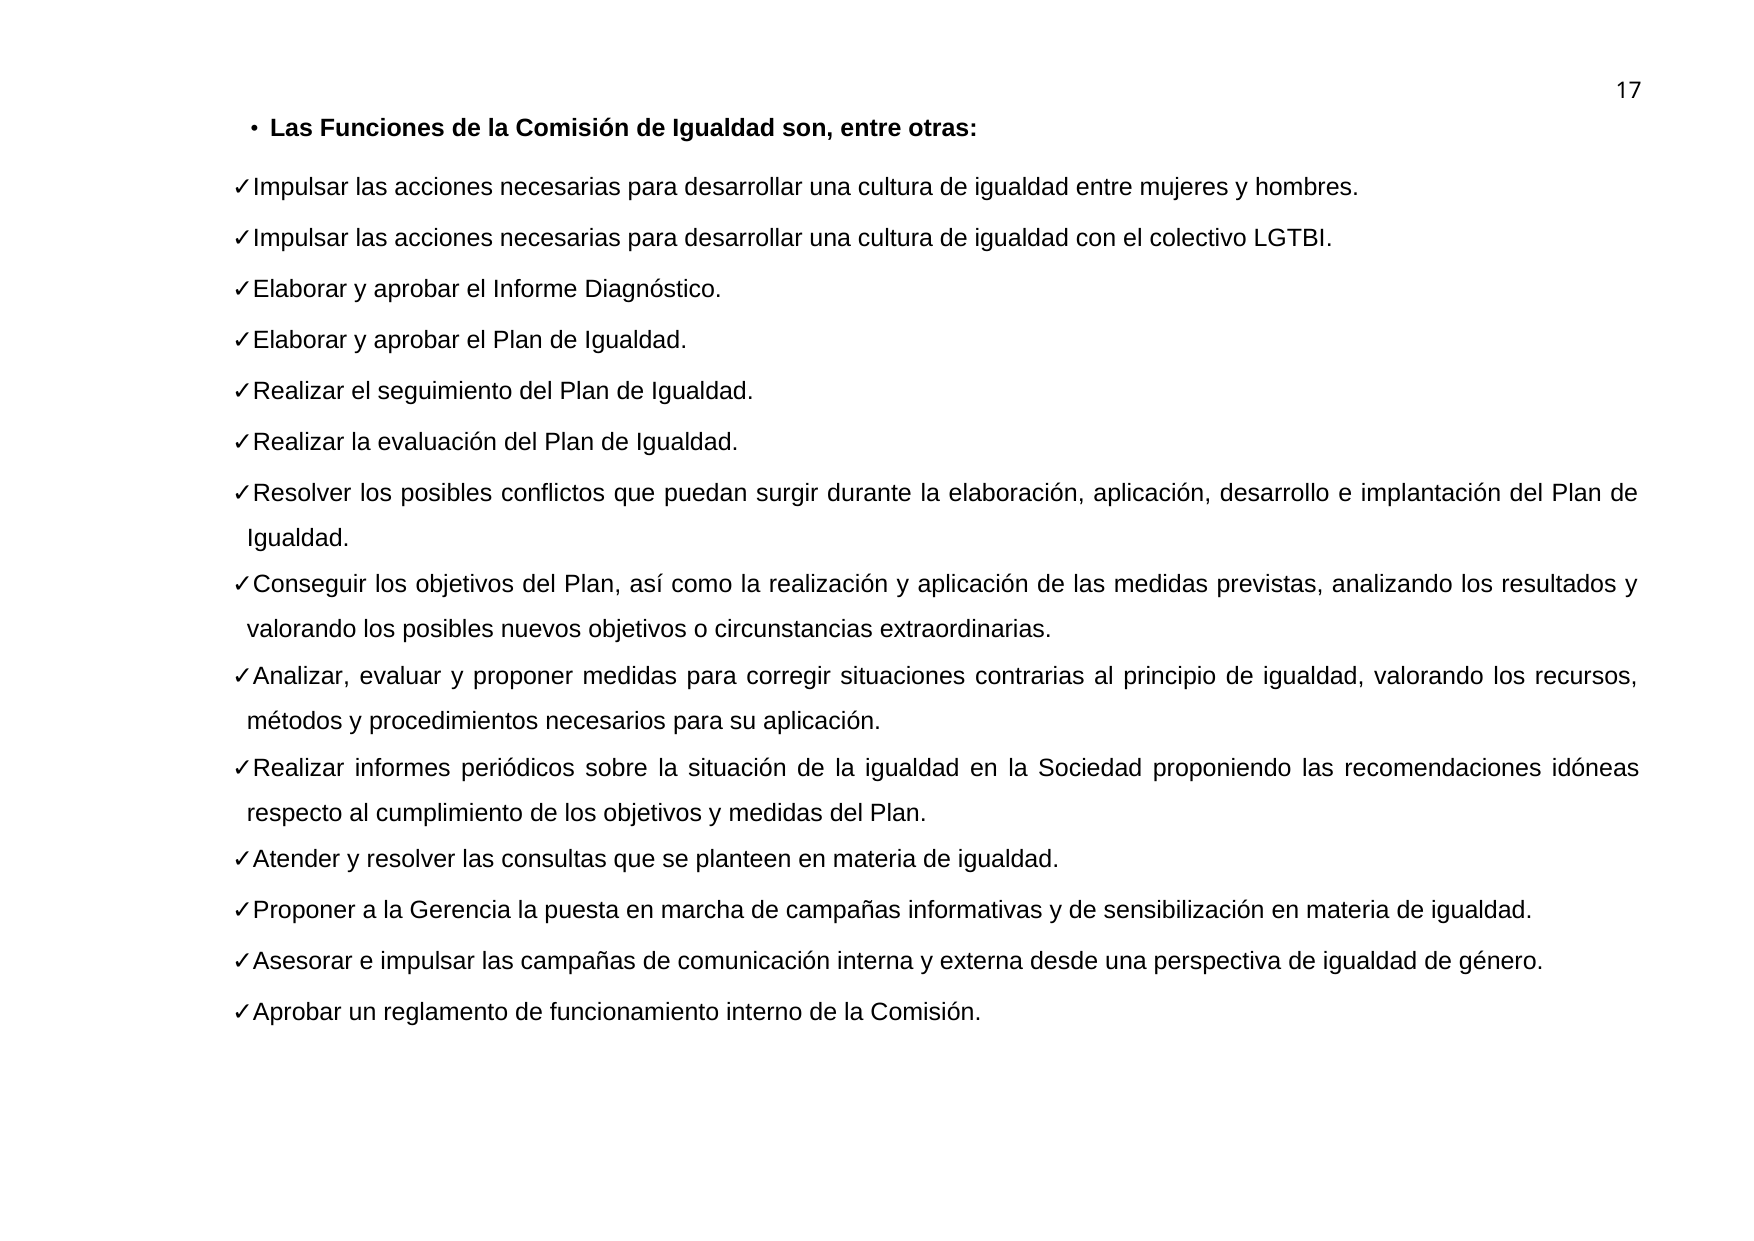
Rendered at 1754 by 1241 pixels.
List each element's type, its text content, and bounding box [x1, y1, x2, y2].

list Impulsar las acciones necesarias para desarrollar una cultura de igualdad entre mujeres y hombres. [232, 168, 1641, 202]
list Atender y resolver las consultas que se planteen en materia de igualdad. [232, 841, 1641, 875]
list Las Funciones de la Comisión de Igualdad son, entre otras: [250, 112, 1603, 141]
list Realizar el seguimiento del Plan de Igualdad. [232, 372, 1641, 406]
list Asesorar e impulsar las campañas de comunicación interna y externa desde una perspectiva de igualdad de género. [232, 943, 1641, 977]
list Analizar, evaluar y proponer medidas para corregir situaciones contrarias al principio de igualdad, valorando los recursos, métodos y procedimientos necesarios para su aplicación. [232, 658, 1641, 735]
list Realizar informes periódicos sobre la situación de la igualdad en la Sociedad proponiendo las recomendaciones idóneas respecto al cumplimiento de los objetivos y medidas del Plan. [232, 749, 1641, 826]
list Realizar la evaluación del Plan de Igualdad. [232, 423, 1641, 457]
list Conseguir los objetivos del Plan, así como la realización y aplicación de las medidas previstas, analizando los resultados y valorando los posibles nuevos objetivos o circunstancias extraordinarias. [232, 566, 1641, 643]
list Impulsar las acciones necesarias para desarrollar una cultura de igualdad con el colectivo LGTBI. [232, 219, 1641, 253]
list Aprobar un reglamento de funcionamiento interno de la Comisión. [232, 994, 1641, 1028]
list Elaborar y aprobar el Informe Diagnóstico. [232, 270, 1641, 304]
list Resolver los posibles conflictos que puedan surgir durante la elaboración, aplicación, desarrollo e implantación del Plan de Igualdad. [232, 474, 1641, 552]
list Elaborar y aprobar el Plan de Igualdad. [232, 321, 1641, 355]
list Proponer a la Gerencia la puesta en marcha de campañas informativas y de sensibilización en materia de igualdad. [232, 892, 1641, 926]
